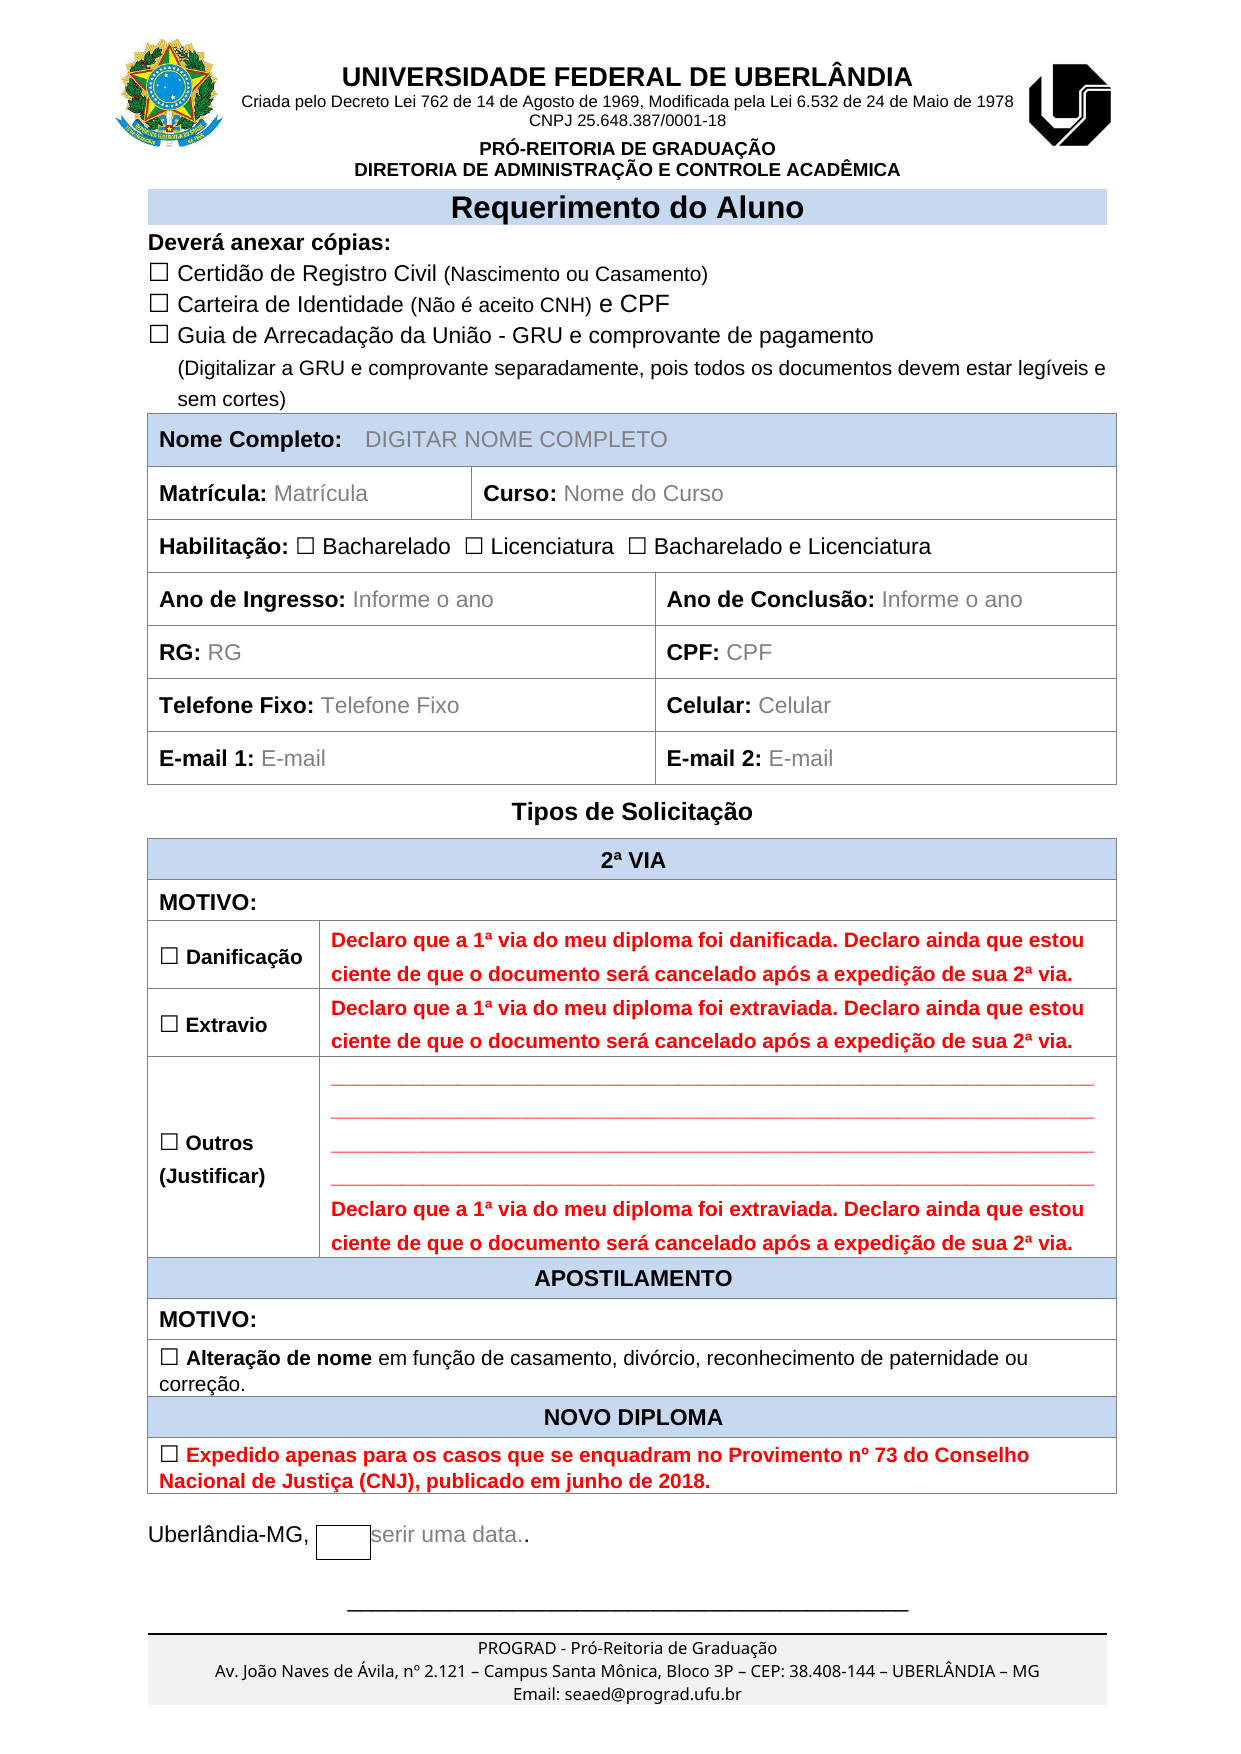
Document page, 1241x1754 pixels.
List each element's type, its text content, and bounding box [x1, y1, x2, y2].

table_cell CPF: CPF [656, 626, 1116, 678]
table_cell Habilitação: ☐ Bacharelado ☐ Licenciatura ☐ Bacharelado e Licenciatura [148, 520, 1116, 572]
table_cell ☐ Outros (Justificar) [148, 1057, 319, 1257]
table_cell E-mail 2: E-mail [656, 732, 1116, 784]
text ☐ Certidão de Registro Civil (Nascimento ou Casamento) [148, 256, 1107, 287]
table_cell MOTIVO: [148, 880, 319, 920]
table_cell Celular: Celular [656, 679, 1116, 731]
text (Digitalizar a GRU e comprovante separadamente, pois todos os documentos devem estar legíveis e sem cortes) [177, 350, 1107, 412]
table_cell MOTIVO: [148, 1299, 319, 1339]
table_cell __________________________________________________________________ ____________________________________________________________________________________________________________________________________ __________________________________________________________________ Declaro que a 1ª via do meu diploma foi extraviada. Declaro ainda que estou ciente de que o documento será cancelado após a expedição de sua 2ª via. [320, 1057, 1116, 1257]
table_cell Matrícula: Matrícula [148, 467, 471, 519]
table_cell Ano de Ingresso: Informe o ano [148, 573, 655, 625]
table_cell Declaro que a 1ª via do meu diploma foi extraviada. Declaro ainda que estou ciente de que o documento será cancelado após a expedição de sua 2ª via. [320, 989, 1116, 1056]
table_header Nome Completo: [148, 414, 354, 466]
picture [1027, 62, 1112, 147]
table_cell Ano de Conclusão: Informe o ano [656, 573, 1116, 625]
table_cell Declaro que a 1ª via do meu diploma foi danificada. Declaro ainda que estou ciente de que o documento será cancelado após a expedição de sua 2ª via. [320, 921, 1116, 988]
table_header digitar nome completo [354, 414, 1116, 466]
text Requerimento do Aluno [148, 189, 1107, 225]
table_cell E-mail 1: E-mail [148, 732, 655, 784]
table_cell ☐ Danificação [148, 921, 319, 988]
table_cell NOVO DIPLOMA [148, 1397, 1116, 1437]
table_cell Curso: Nome do Curso [472, 467, 1116, 519]
table_cell Tipos de Solicitação [148, 785, 1117, 837]
picture [115, 39, 223, 147]
table_cell [320, 880, 1116, 920]
table_cell APOSTILAMENTO [148, 1258, 1116, 1298]
table_cell ☐ Alteração de nome em função de casamento, divórcio, reconhecimento de paternidade ou correção. [148, 1340, 1116, 1396]
table_cell ☐ Expedido apenas para os casos que se enquadram no Provimento nº 73 do Conselho Nacional de Justiça (CNJ), publicado em junho de 2018. [148, 1438, 1116, 1493]
text Uberlândia-MG, serir uma data.. [148, 1521, 1107, 1559]
text ☐ Carteira de Identidade (Não é aceito CNH) e CPF [148, 287, 1107, 319]
text ____________________________________________ [148, 1586, 1107, 1612]
table_cell Telefone Fixo: Telefone Fixo [148, 679, 655, 731]
table_cell [320, 1299, 1116, 1339]
text Deverá anexar cópias: [148, 225, 1107, 256]
table_cell RG: RG [148, 626, 655, 678]
table_cell ☐ Extravio [148, 989, 319, 1056]
table_cell 2ª VIA [148, 839, 1116, 879]
text ☐ Guia de Arrecadação da União - GRU e comprovante de pagamento [148, 319, 1107, 350]
